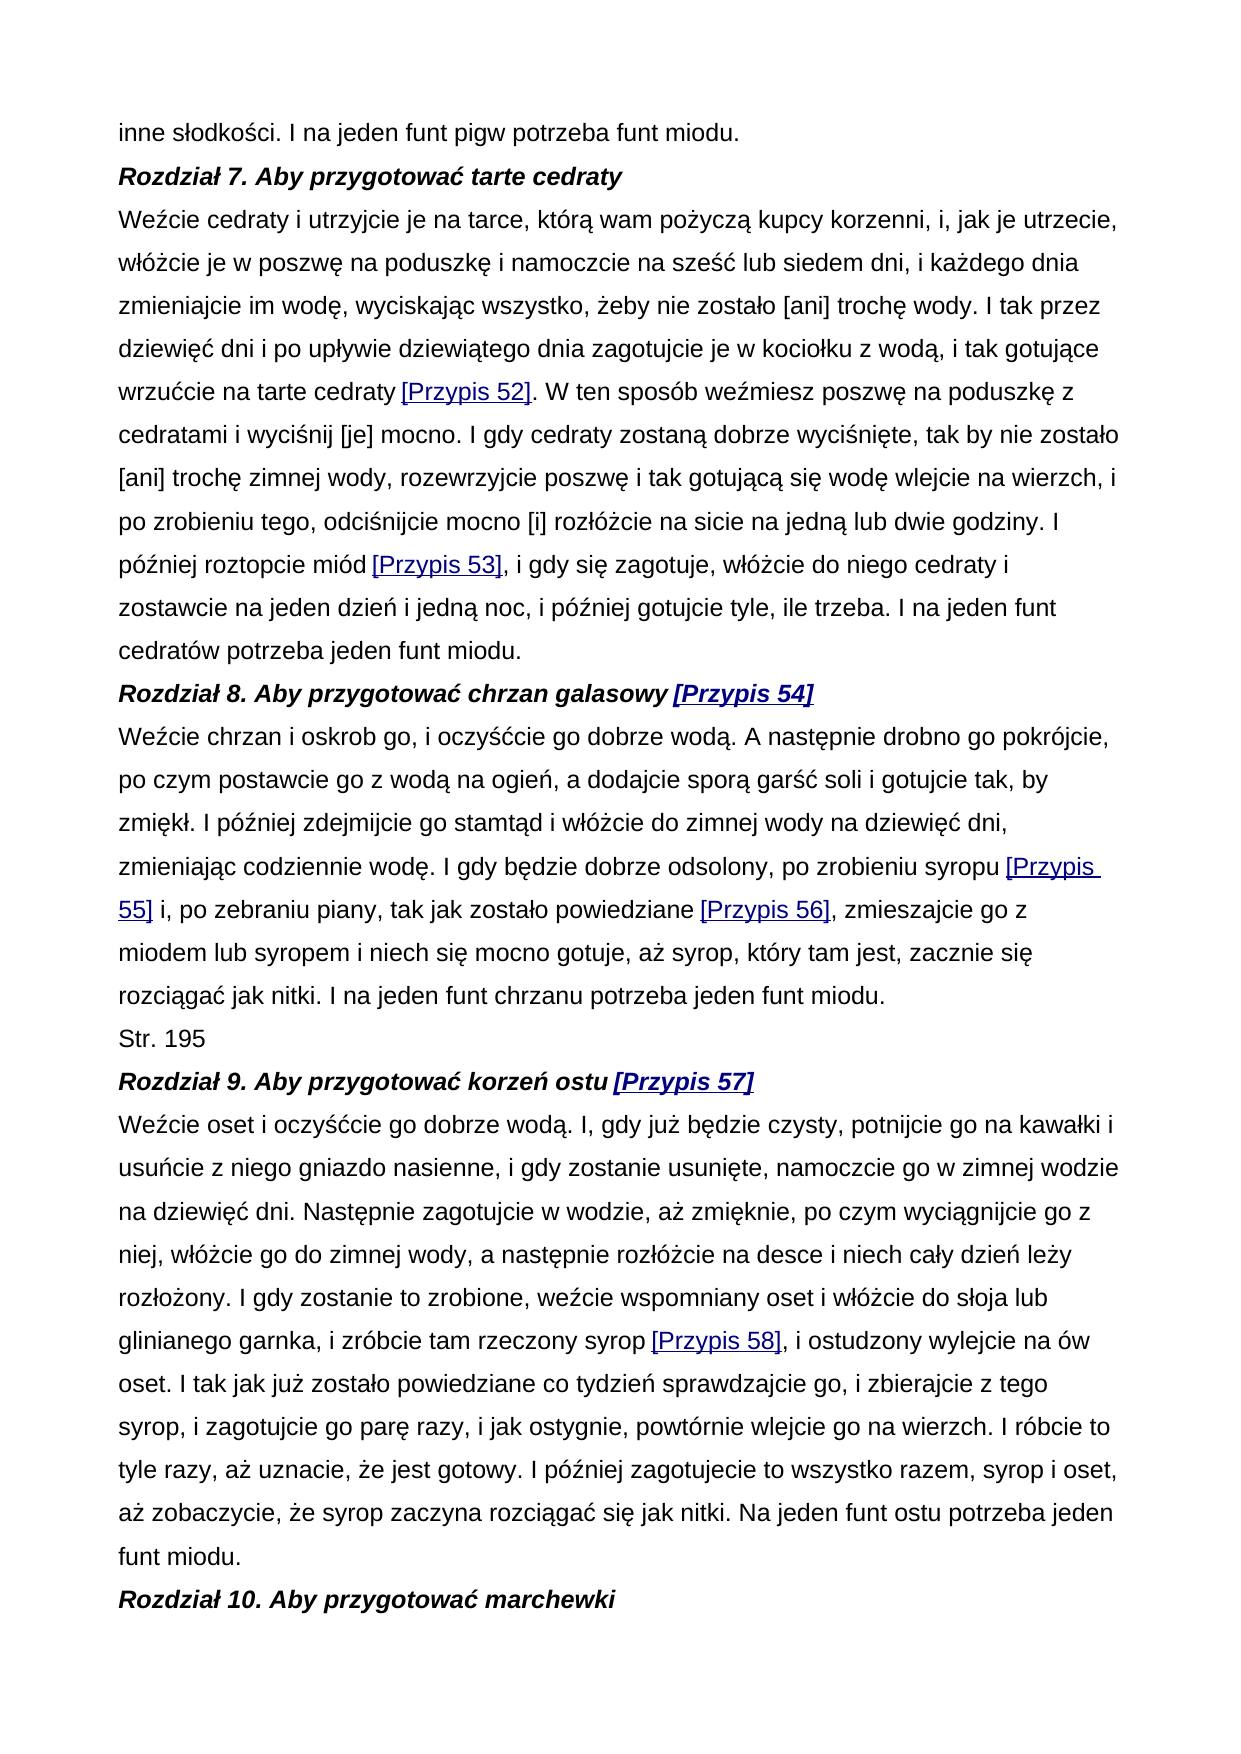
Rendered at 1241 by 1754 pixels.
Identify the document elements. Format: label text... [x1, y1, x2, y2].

text Str. 195 [118, 1024, 1122, 1053]
subtitle Rozdział 9. Aby przygotować korzeń ostu [Przypis 57] [118, 1067, 1122, 1096]
text inne słodkości. I na jeden funt pigw potrzeba funt miodu. [118, 118, 1122, 147]
text Weźcie oset i oczyśćcie go dobrze wodą. I, gdy już będzie czysty, potnijcie go na kawałki i usuńcie z niego gniazdo nasienne, i gdy zostanie usunięte, namoczcie go w zimnej wodzie na dziewięć dni. Następnie zagotujcie w wodzie, aż zmięknie, po czym wyciągnijcie go z niej, włóżcie go do zimnej wody, a następnie rozłóżcie na desce i niech cały dzień leży rozłożony. I gdy zostanie to zrobione, weźcie wspomniany oset i włóżcie do słoja lub glinianego garnka, i zróbcie tam rzeczony syrop [Przypis 58], i ostudzony wylejcie na ów oset. I tak jak już zostało powiedziane co tydzień sprawdzajcie go, i zbierajcie z tego syrop, i zagotujcie go parę razy, i jak ostygnie, powtórnie wlejcie go na wierzch. I róbcie to tyle razy, aż uznacie, że jest gotowy. I później zagotujecie to wszystko razem, syrop i oset, aż zobaczycie, że syrop zaczyna rozciągać się jak nitki. Na jeden funt ostu potrzeba jeden funt miodu. [118, 1110, 1122, 1570]
text Weźcie chrzan i oskrob go, i oczyśćcie go dobrze wodą. A następnie drobno go pokrójcie, po czym postawcie go z wodą na ogień, a dodajcie sporą garść soli i gotujcie tak, by zmiękł. I później zdejmijcie go stamtąd i włóżcie do zimnej wody na dziewięć dni, zmieniając codziennie wodę. I gdy będzie dobrze odsolony, po zrobieniu syropu [Przypis 55] i, po zebraniu piany, tak jak zostało powiedziane [Przypis 56], zmieszajcie go z miodem lub syropem i niech się mocno gotuje, aż syrop, który tam jest, zacznie się rozciągać jak nitki. I na jeden funt chrzanu potrzeba jeden funt miodu. [118, 722, 1122, 1010]
subtitle Rozdział 7. Aby przygotować tarte cedraty [118, 161, 1122, 190]
subtitle Rozdział 8. Aby przygotować chrzan galasowy [Przypis 54] [118, 679, 1122, 708]
text Weźcie cedraty i utrzyjcie je na tarce, którą wam pożyczą kupcy korzenni, i, jak je utrzecie, włóżcie je w poszwę na poduszkę i namoczcie na sześć lub siedem dni, i każdego dnia zmieniajcie im wodę, wyciskając wszystko, żeby nie zostało [ani] trochę wody. I tak przez dziewięć dni i po upływie dziewiątego dnia zagotujcie je w kociołku z wodą, i tak gotujące wrzućcie na tarte cedraty [Przypis 52]. W ten sposób weźmiesz poszwę na poduszkę z cedratami i wyciśnij [je] mocno. I gdy cedraty zostaną dobrze wyciśnięte, tak by nie zostało [ani] trochę zimnej wody, rozewrzyjcie poszwę i tak gotującą się wodę wlejcie na wierzch, i po zrobieniu tego, odciśnijcie mocno [i] rozłóżcie na sicie na jedną lub dwie godziny. I później roztopcie miód [Przypis 53], i gdy się zagotuje, włóżcie do niego cedraty i zostawcie na jeden dzień i jedną noc, i później gotujcie tyle, ile trzeba. I na jeden funt cedratów potrzeba jeden funt miodu. [118, 205, 1122, 665]
subtitle Rozdział 10. Aby przygotować marchewki [118, 1585, 1122, 1614]
